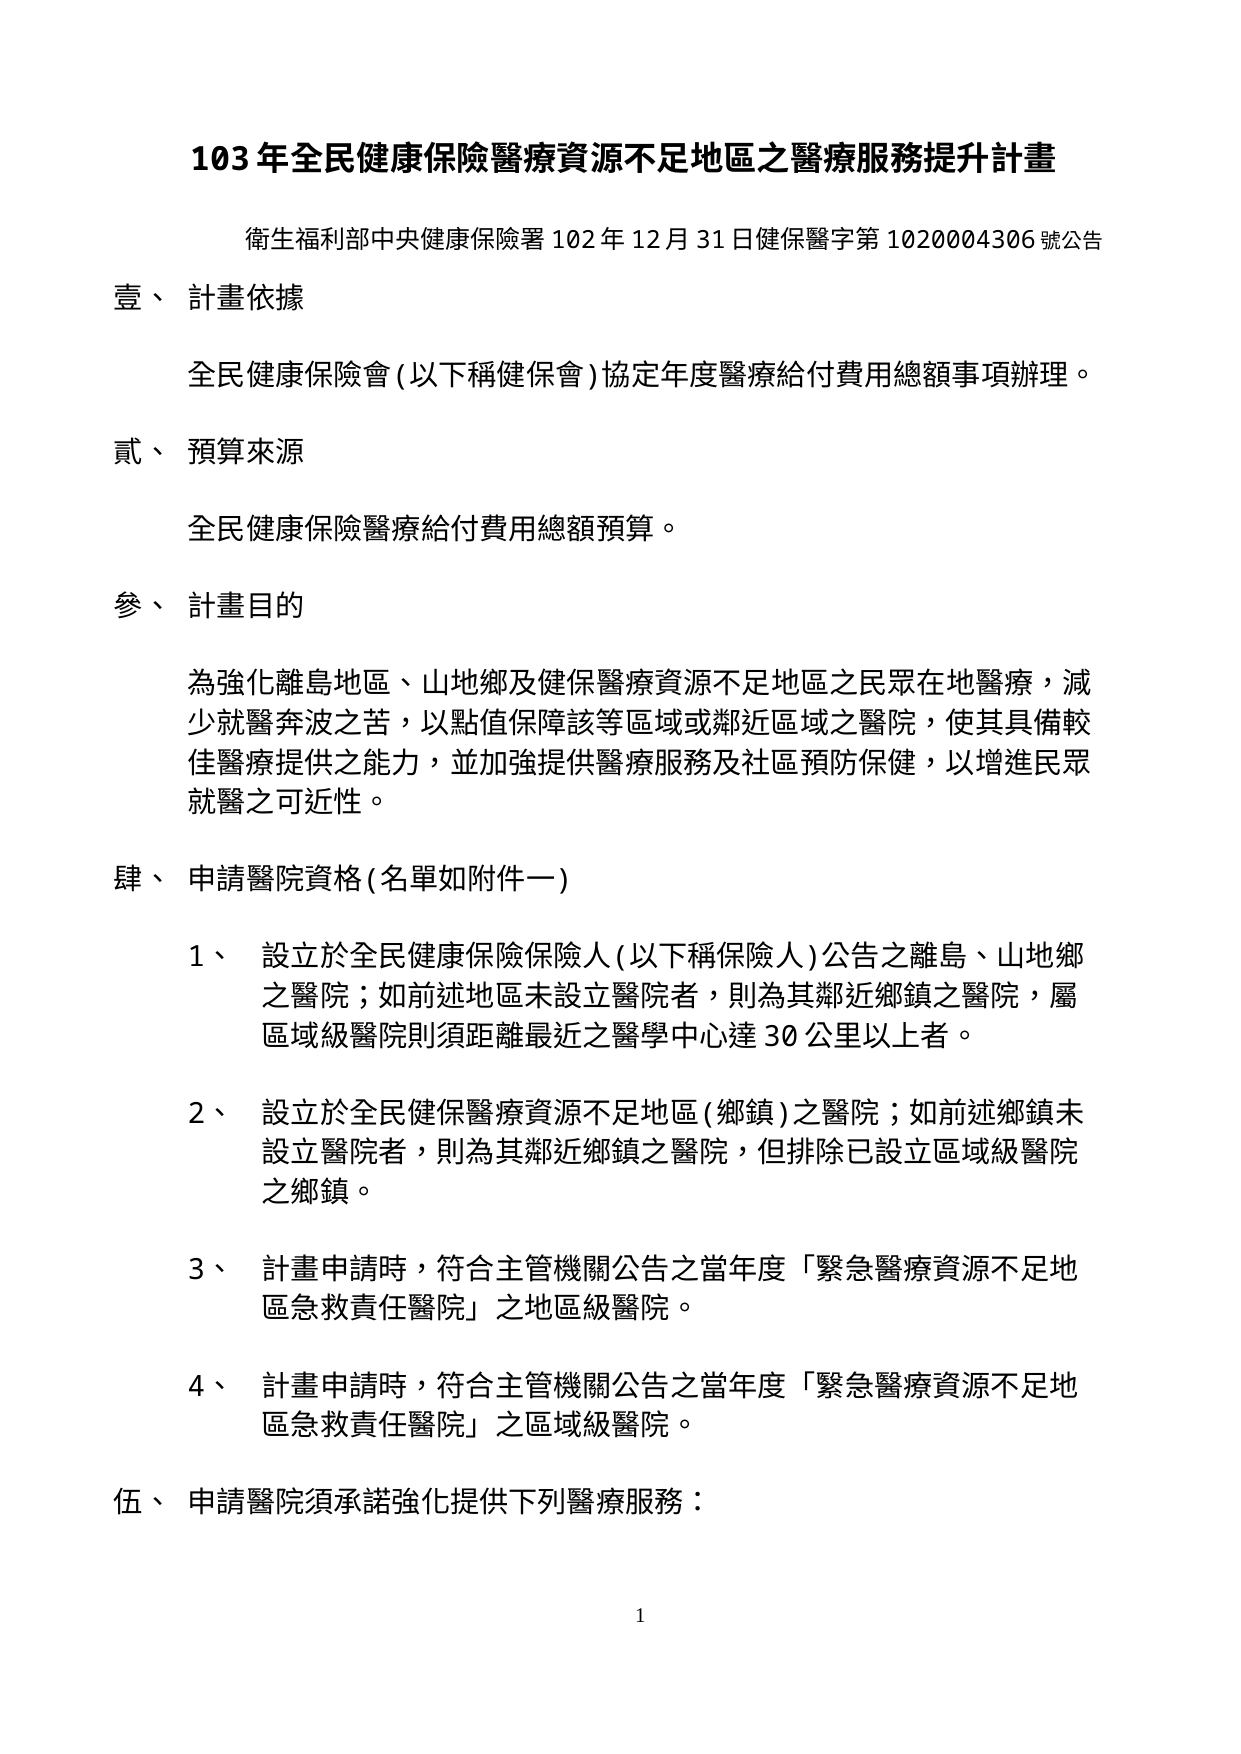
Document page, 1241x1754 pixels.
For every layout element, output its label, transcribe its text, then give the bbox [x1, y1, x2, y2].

text 103年全民健康保險醫療資源不足地區之醫療服務提升計畫 [54, 114, 1191, 177]
list 申請醫院須承諾強化提供下列醫療服務： [114, 1481, 1092, 1521]
list 設立於全民健保醫療資源不足地區(鄉鎮)之醫院；如前述鄉鎮未設立醫院者，則為其鄰近鄉鎮之醫院，但排除已設立區域級醫院之鄉鎮。 [187, 1091, 1092, 1210]
list 計畫目的 [114, 585, 1092, 625]
list 計畫申請時，符合主管機關公告之當年度「繄急醫療資源不足地區急救責任醫院」之區域級醫院。 [187, 1364, 1092, 1443]
list 設立於全民健康保險保險人(以下稱保險人)公告之離島、山地鄉之醫院；如前述地區未設立醫院者，則為其鄰近鄉鎮之醫院，屬區域級醫院則須距離最近之醫學中心達30公里以上者。 [187, 935, 1092, 1054]
list 計畫依據 [114, 277, 1092, 316]
text 全民健康保險醫療給付費用總額預算。 [187, 508, 1092, 548]
text 為強化離島地區、山地鄉及健保醫療資源不足地區之民眾在地醫療，減少就醫奔波之苦，以點值保障該等區域或鄰近區域之醫院，使其具備較佳醫療提供之能力，並加強提供醫療服務及社區預防保健，以增進民眾就醫之可近性。 [187, 662, 1092, 821]
list 預算來源 [114, 431, 1092, 471]
text 全民健康保險會(以下稱健保會)協定年度醫療給付費用總額事項辦理。 [187, 354, 1132, 393]
list 申請醫院資格(名單如附件一) [114, 858, 1092, 898]
text 衛生福利部中央健康保險署102年12月31日健保醫字第1020004306號公告 [54, 196, 1103, 258]
list 計畫申請時，符合主管機關公告之當年度「繄急醫療資源不足地區急救責任醫院」之地區級醫院。 [187, 1248, 1092, 1327]
